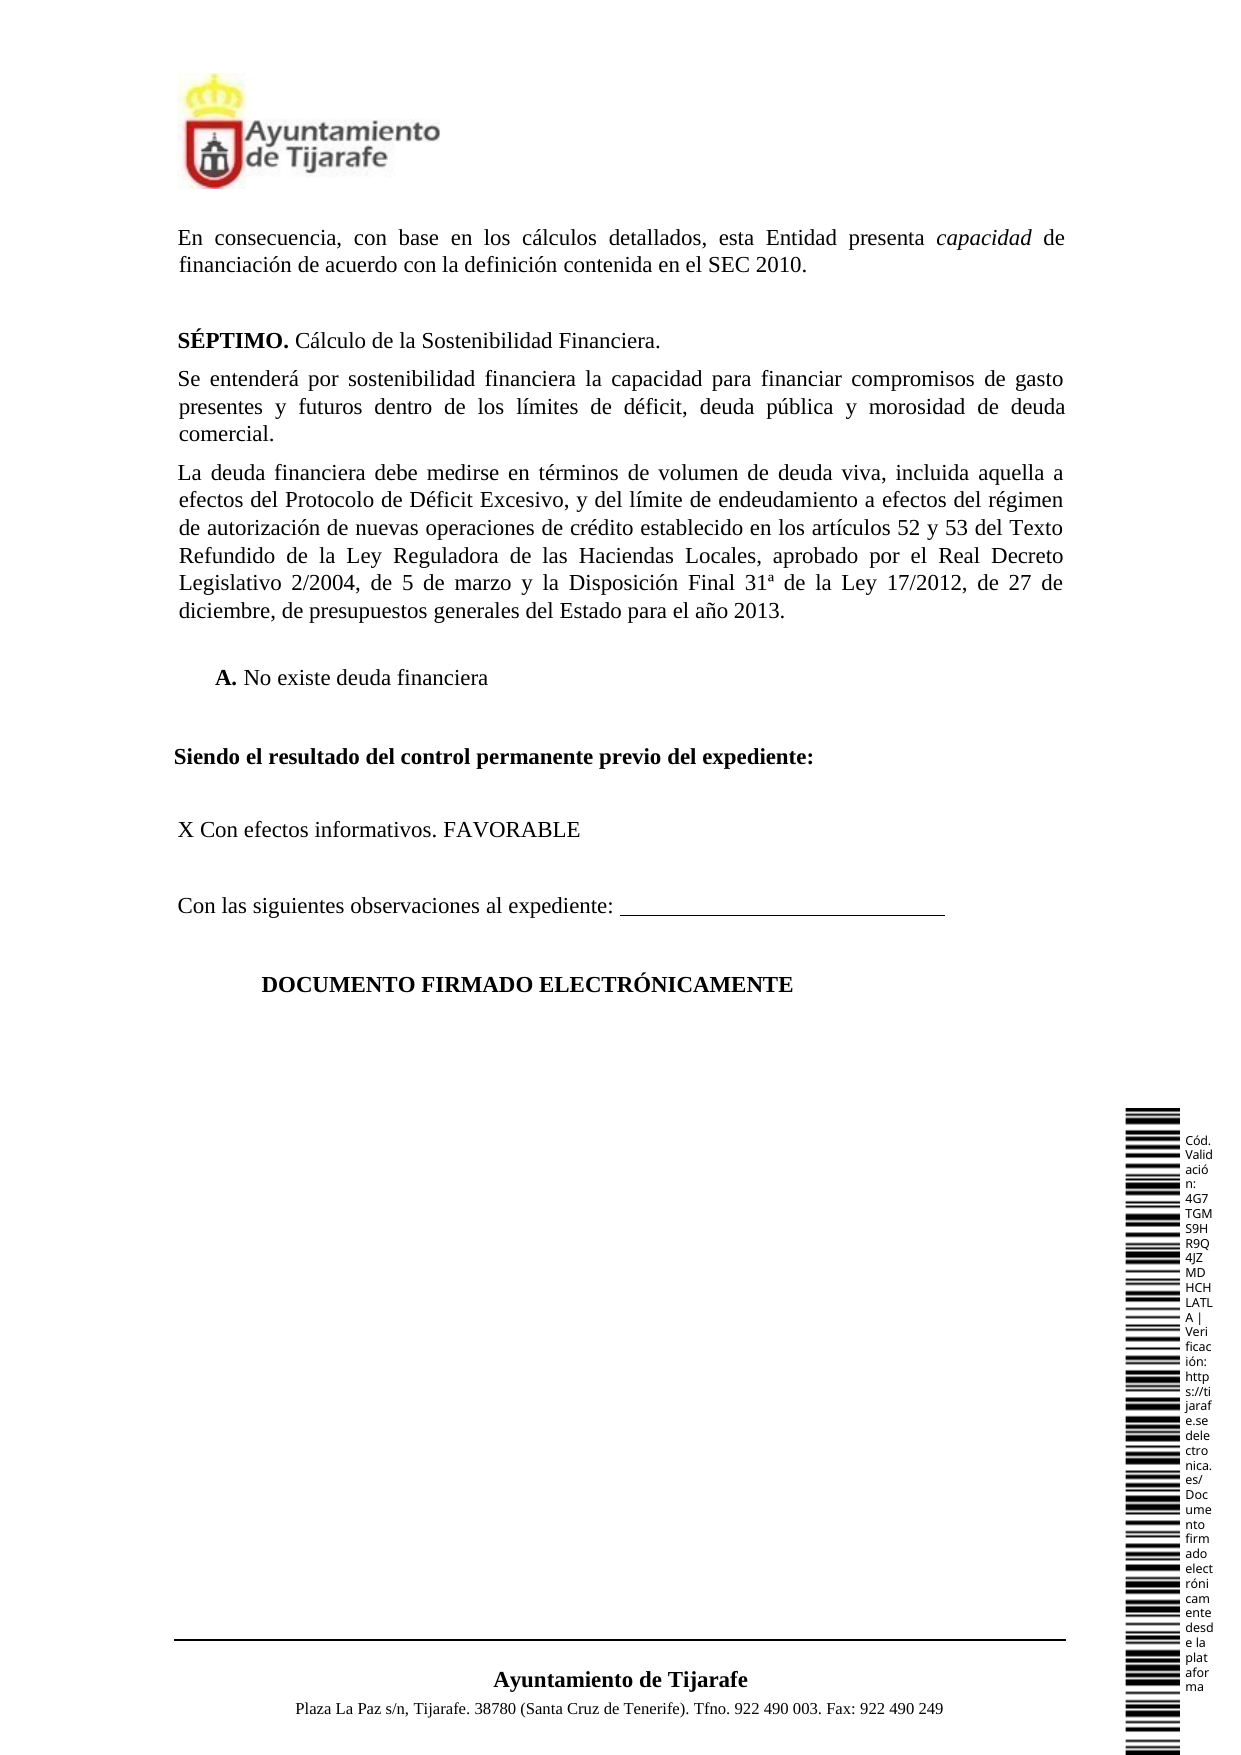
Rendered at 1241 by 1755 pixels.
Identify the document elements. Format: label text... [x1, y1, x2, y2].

text SÉPTIMO. Cálculo de la Sostenibilidad Financiera. [177, 327, 1191, 353]
text La deuda financiera debe medirse en términos de volumen de deuda viva, incluida aquella a efectos del Protocolo de Déficit Excesivo, y del límite de endeudamiento a efectos del régimen de autorización de nuevas operaciones de crédito establecido en los artículos 52 y 53 del Texto Refundido de la Ley Reguladora de las Haciendas Locales, aprobado por el Real Decreto Legislativo 2/2004, de 5 de marzo y la Disposición Final 31ª de la Ley 17/2012, de 27 de diciembre, de presupuestos generales del Estado para el año 2013. [177, 459, 1065, 623]
text A. No existe deuda financiera [215, 664, 1191, 690]
text Cód. Validación: 4G7TGMS9HR9Q4JZMDHCHLATLA | Verificación: https://tijarafe.sedelectronica.es/ Documento firmado electrónicamente desde la plataforma esPublico Gestiona | Página 6 de 6 [1185, 1134, 1214, 1694]
text Se entenderá por sostenibilidad financiera la capacidad para financiar compromisos de gasto presentes y futuros dentro de los límites de déficit, deuda pública y morosidad de deuda comercial. [177, 365, 1065, 447]
text Con las siguientes observaciones al expediente: [177, 892, 1191, 918]
text Plaza La Paz s/n, Tijarafe. 38780 (Santa Cruz de Tenerife). Tfno. 922 490 003. Fax: 922 490 249 [245, 1699, 993, 1718]
subtitle Siendo el resultado del control permanente previo del expediente: [174, 743, 1191, 769]
text Ayuntamiento de Tijarafe [246, 1667, 995, 1692]
subtitle DOCUMENTO FIRMADO ELECTRÓNICAMENTE [58, 971, 996, 997]
text En consecuencia, con base en los cálculos detallados, esta Entidad presenta capacidad de financiación de acuerdo con la definición contenida en el SEC 2010. [177, 224, 1065, 278]
text X Con efectos informativos. FAVORABLE [177, 816, 1191, 843]
